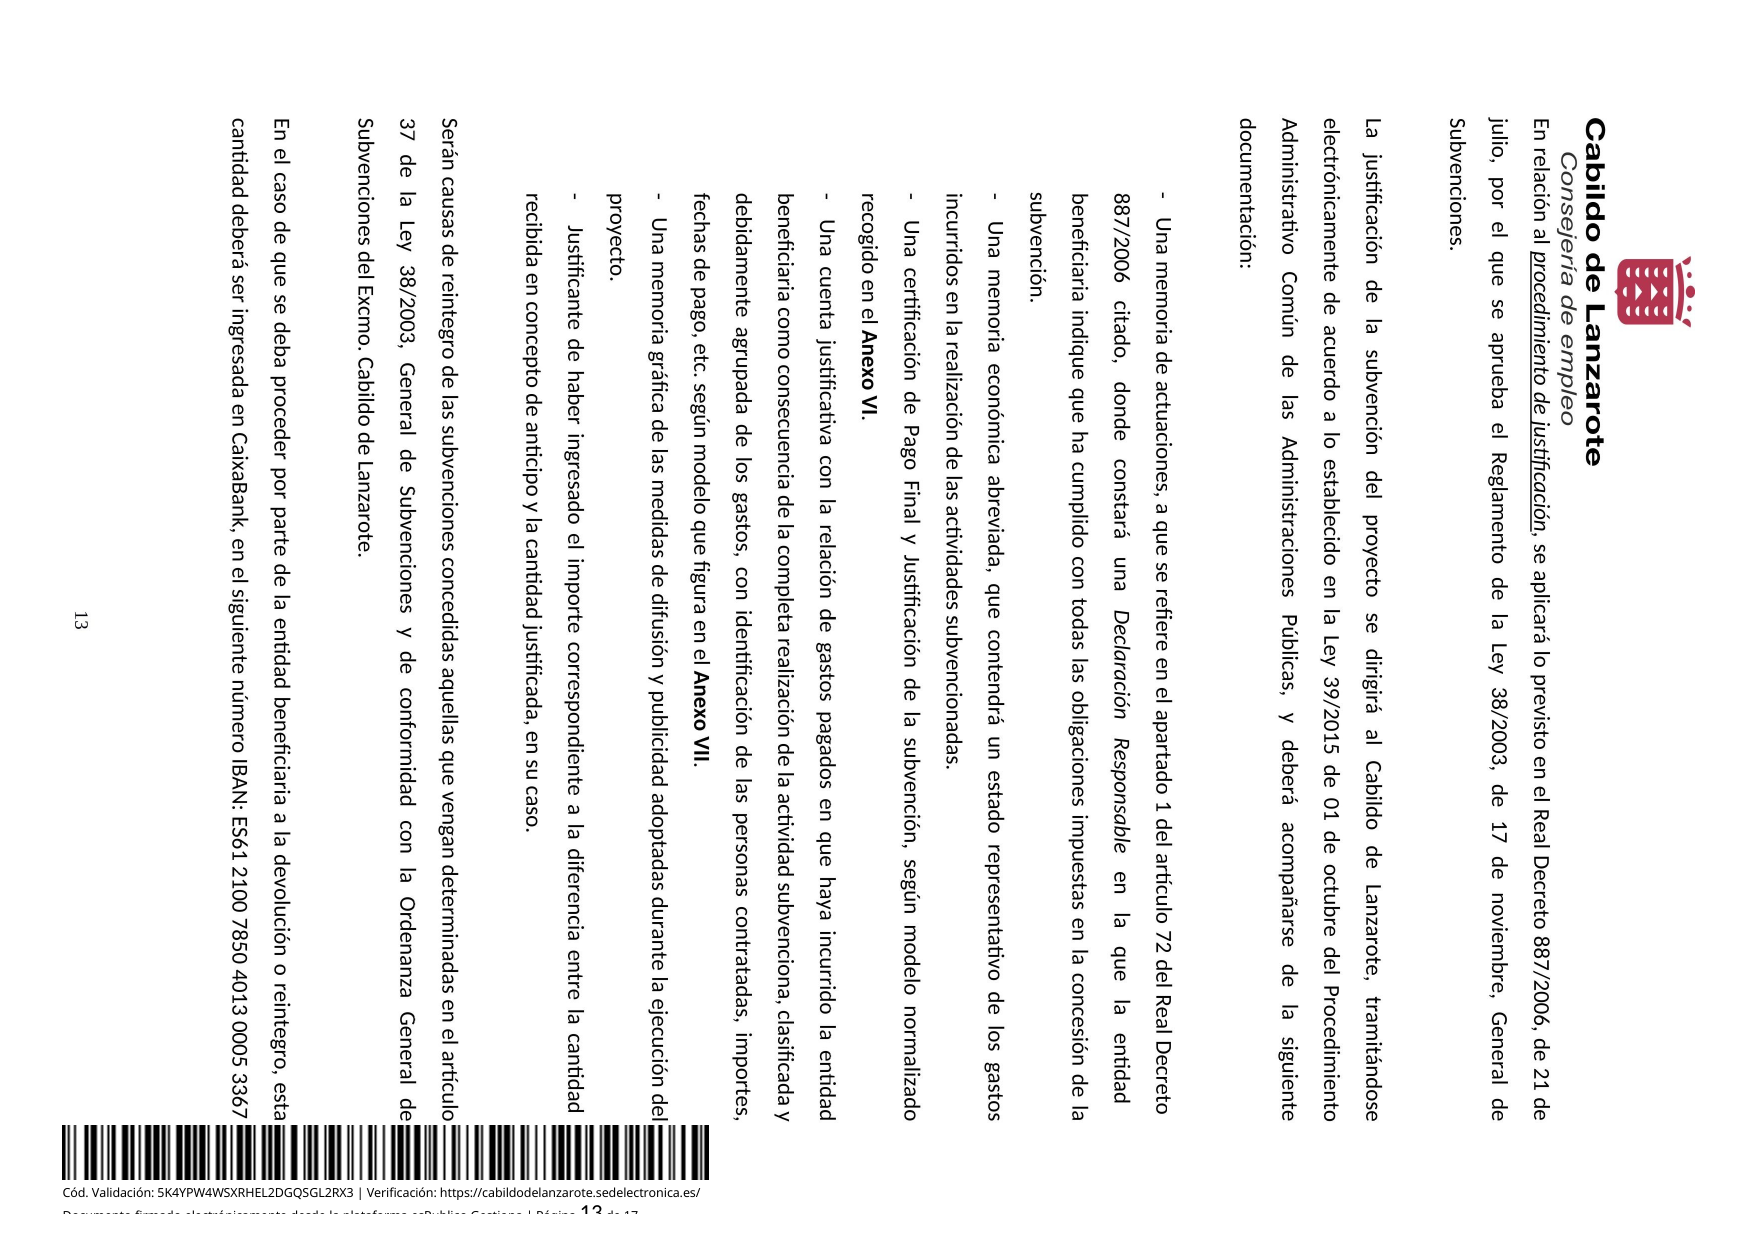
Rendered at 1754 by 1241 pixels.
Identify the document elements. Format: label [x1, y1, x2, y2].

picture [62, 1125, 709, 1180]
picture [74, 114, 1695, 1123]
